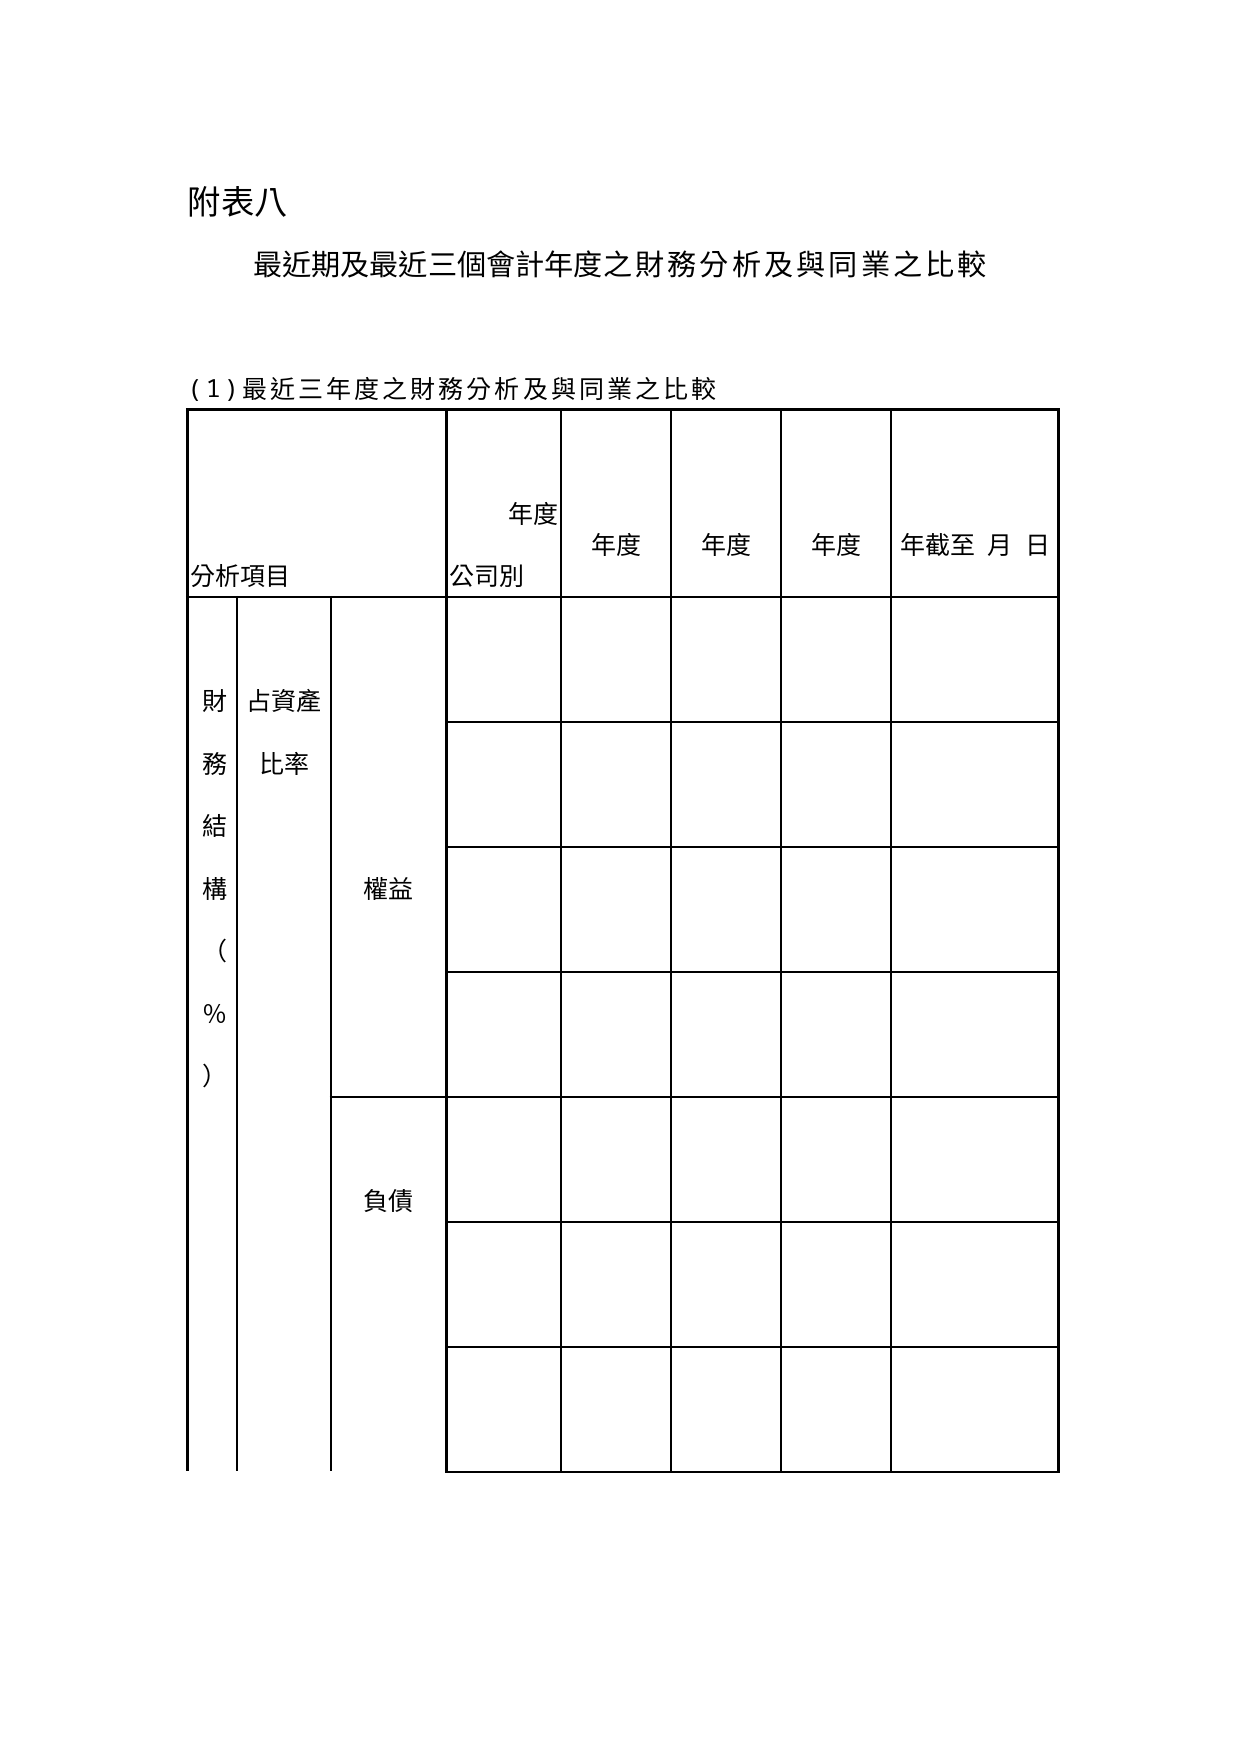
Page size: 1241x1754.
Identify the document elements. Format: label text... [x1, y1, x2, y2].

table_cell [448, 973, 560, 1096]
table_cell [782, 848, 890, 971]
table_cell [672, 1223, 780, 1346]
table_cell [562, 1348, 670, 1471]
table_cell [892, 598, 1057, 721]
table_cell [448, 1223, 560, 1346]
table_cell [672, 598, 780, 721]
table_cell [562, 723, 670, 846]
table_cell [672, 848, 780, 971]
table_cell [448, 1348, 560, 1471]
table_cell 負債 [332, 1098, 445, 1471]
table_cell [782, 1223, 890, 1346]
table_header 分析項目 [189, 411, 445, 596]
table_header 年度 [672, 411, 780, 596]
table_cell [562, 1098, 670, 1221]
table_cell 占資產比率 [238, 598, 330, 1471]
table_cell [672, 1348, 780, 1471]
table_cell [672, 973, 780, 1096]
table_cell 權益 [332, 598, 445, 1096]
table_cell [892, 723, 1057, 846]
table_header 年截至 月 日 [892, 411, 1057, 596]
text (1)最近三年度之財務分析及與同業之比較 [187, 346, 1053, 408]
table_header 年度 [562, 411, 670, 596]
table_cell [892, 1098, 1057, 1221]
table_cell [448, 1098, 560, 1221]
table_header 年度 [782, 411, 890, 596]
table_cell [892, 1223, 1057, 1346]
table_cell [782, 723, 890, 846]
table_cell [892, 1348, 1057, 1471]
table_header 年度 公司別 [448, 411, 560, 596]
table_cell [782, 1348, 890, 1471]
table_cell [562, 973, 670, 1096]
table_cell [782, 1098, 890, 1221]
table_cell [672, 1098, 780, 1221]
table_cell [562, 848, 670, 971]
table_cell [892, 848, 1057, 971]
table_cell 財務結構（％） [189, 598, 236, 1471]
table_cell [672, 723, 780, 846]
table_cell [448, 723, 560, 846]
text 附表八 [187, 158, 1053, 221]
text 最近期及最近三個會計年度之財務分析及與同業之比較 [187, 221, 1053, 283]
table_cell [562, 598, 670, 721]
table_cell [448, 598, 560, 721]
table_cell [562, 1223, 670, 1346]
table_cell [892, 973, 1057, 1096]
table_cell [448, 848, 560, 971]
table_cell [782, 973, 890, 1096]
table_cell [782, 598, 890, 721]
